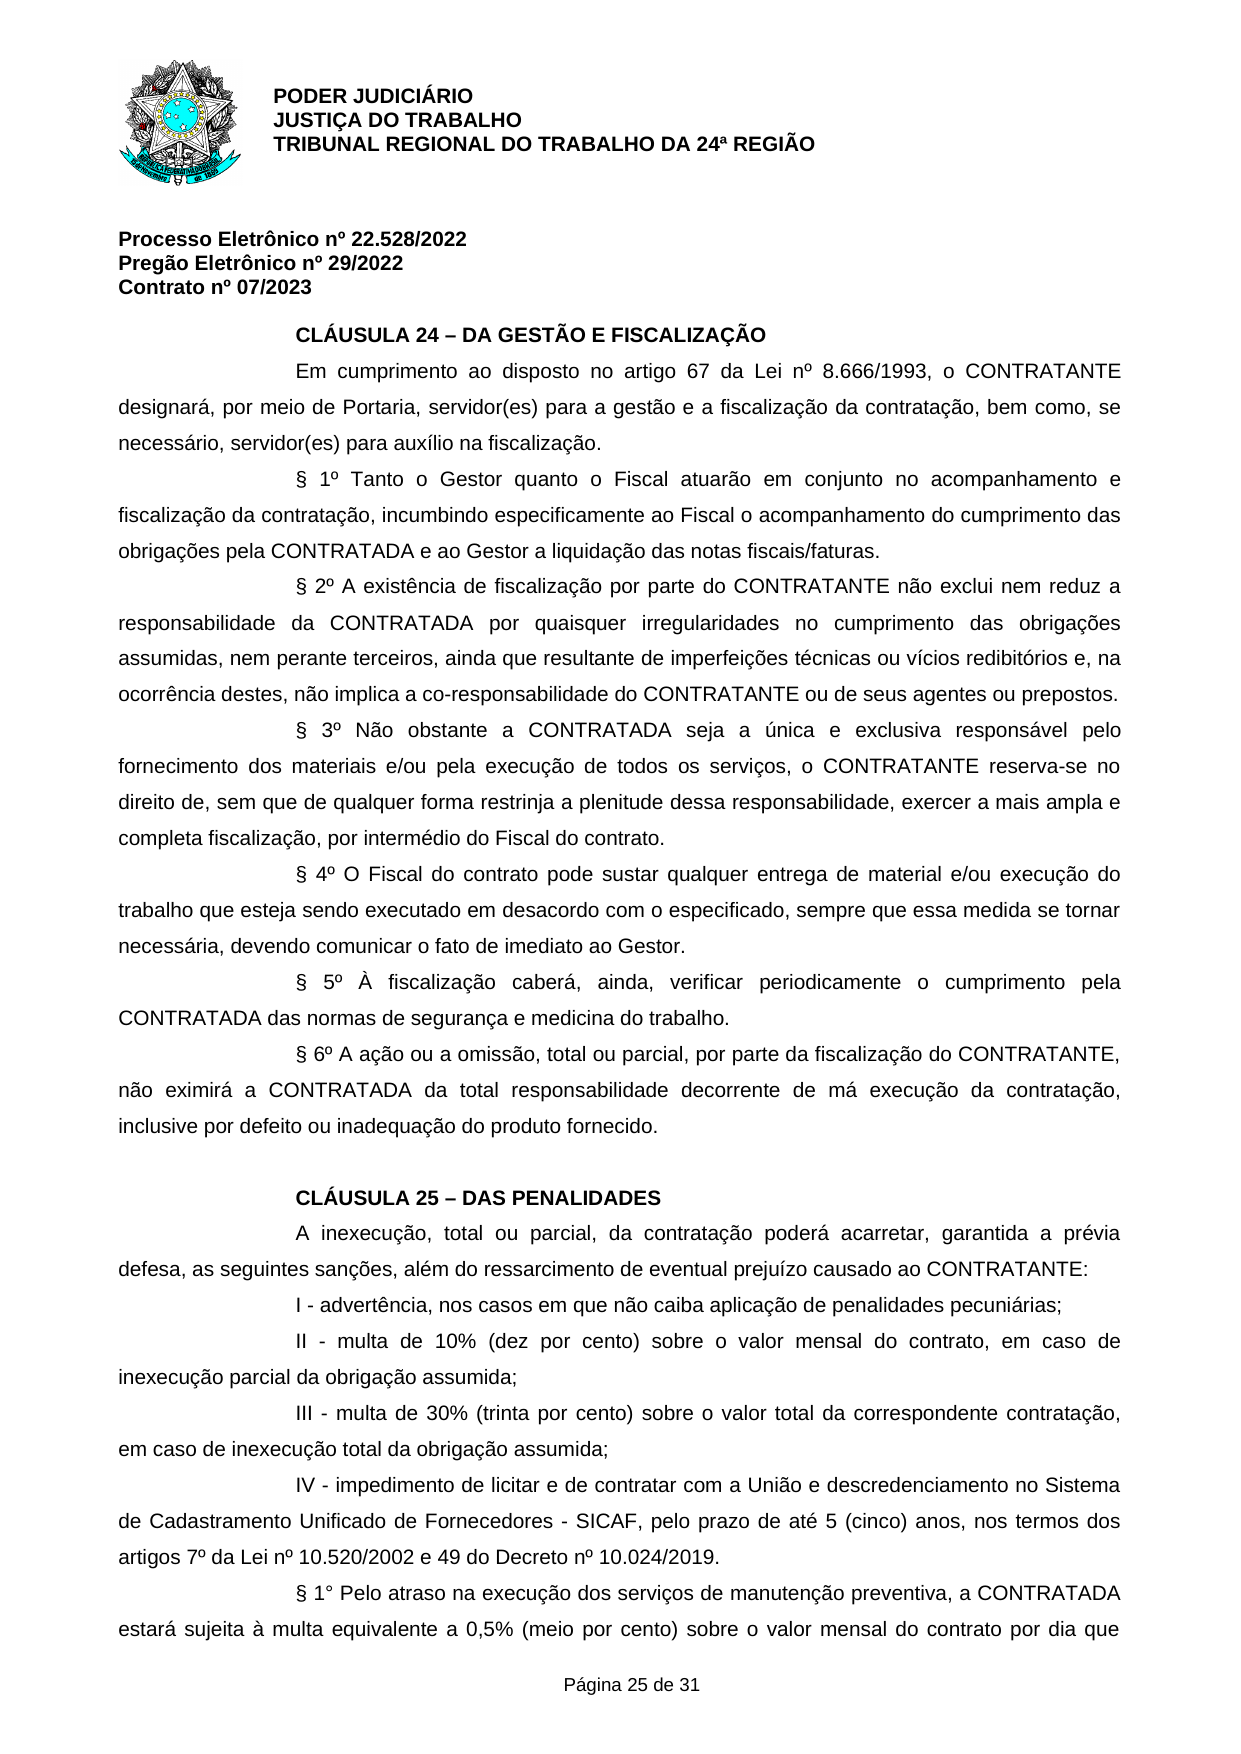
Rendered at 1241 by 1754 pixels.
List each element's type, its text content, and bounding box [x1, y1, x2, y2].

text III - multa de 30% (trinta por cento) sobre o valor total da correspondente contratação, em caso de inexecução total da obrigação assumida; [118, 1401, 1122, 1461]
text IV - impedimento de licitar e de contratar com a União e descredenciamento no Sistema de Cadastramento Unificado de Fornecedores - SICAF, pelo prazo de até 5 (cinco) anos, nos termos dos artigos 7º da Lei nº 10.520/2002 e 49 do Decreto nº 10.024/2019. [118, 1473, 1122, 1569]
text II - multa de 10% (dez por cento) sobre o valor mensal do contrato, em caso de inexecução parcial da obrigação assumida; [118, 1329, 1122, 1389]
text § 6º A ação ou a omissão, total ou parcial, por parte da fiscalização do CONTRATANTE, não eximirá a CONTRATADA da total responsabilidade decorrente de má execução da contratação, inclusive por defeito ou inadequação do produto fornecido. [118, 1042, 1122, 1137]
text § 4º O Fiscal do contrato pode sustar qualquer entrega de material e/ou execução do trabalho que esteja sendo executado em desacordo com o especificado, sempre que essa medida se tornar necessária, devendo comunicar o fato de imediato ao Gestor. [118, 862, 1122, 958]
text A inexecução, total ou parcial, da contratação poderá acarretar, garantida a prévia defesa, as seguintes sanções, além do ressarcimento de eventual prejuízo causado ao CONTRATANTE: [118, 1221, 1122, 1281]
picture [118, 59, 243, 186]
text § 2º A existência de fiscalização por parte do CONTRATANTE não exclui nem reduz a responsabilidade da CONTRATADA por quaisquer irregularidades no cumprimento das obrigações assumidas, nem perante terceiros, ainda que resultante de imperfeições técnicas ou vícios redibitórios e, na ocorrência destes, não implica a co-responsabilidade do CONTRATANTE ou de seus agentes ou prepostos. [118, 574, 1122, 706]
text § 3º Não obstante a CONTRATADA seja a única e exclusiva responsável pelo fornecimento dos materiais e/ou pela execução de todos os serviços, o CONTRATANTE reserva-se no direito de, sem que de qualquer forma restrinja a plenitude dessa responsabilidade, exercer a mais ampla e completa fiscalização, por intermédio do Fiscal do contrato. [118, 718, 1122, 850]
text CLÁUSULA 24 – DA GESTÃO E FISCALIZAÇÃO [118, 323, 1122, 347]
text § 1° Pelo atraso na execução dos serviços de manutenção preventiva, a CONTRATADA estará sujeita à multa equivalente a 0,5% (meio por cento) sobre o valor mensal do contrato por dia que [118, 1581, 1122, 1641]
text Em cumprimento ao disposto no artigo 67 da Lei nº 8.666/1993, o CONTRATANTE designará, por meio de Portaria, servidor(es) para a gestão e a fiscalização da contratação, bem como, se necessário, servidor(es) para auxílio na fiscalização. [118, 359, 1122, 454]
text § 1º Tanto o Gestor quanto o Fiscal atuarão em conjunto no acompanhamento e fiscalização da contratação, incumbindo especificamente ao Fiscal o acompanhamento do cumprimento das obrigações pela CONTRATADA e ao Gestor a liquidação das notas fiscais/faturas. [118, 467, 1122, 562]
text I - advertência, nos casos em que não caiba aplicação de penalidades pecuniárias; [118, 1293, 1122, 1317]
text § 5º À fiscalização caberá, ainda, verificar periodicamente o cumprimento pela CONTRATADA das normas de segurança e medicina do trabalho. [118, 970, 1122, 1029]
text CLÁUSULA 25 – DAS PENALIDADES [118, 1185, 1122, 1209]
